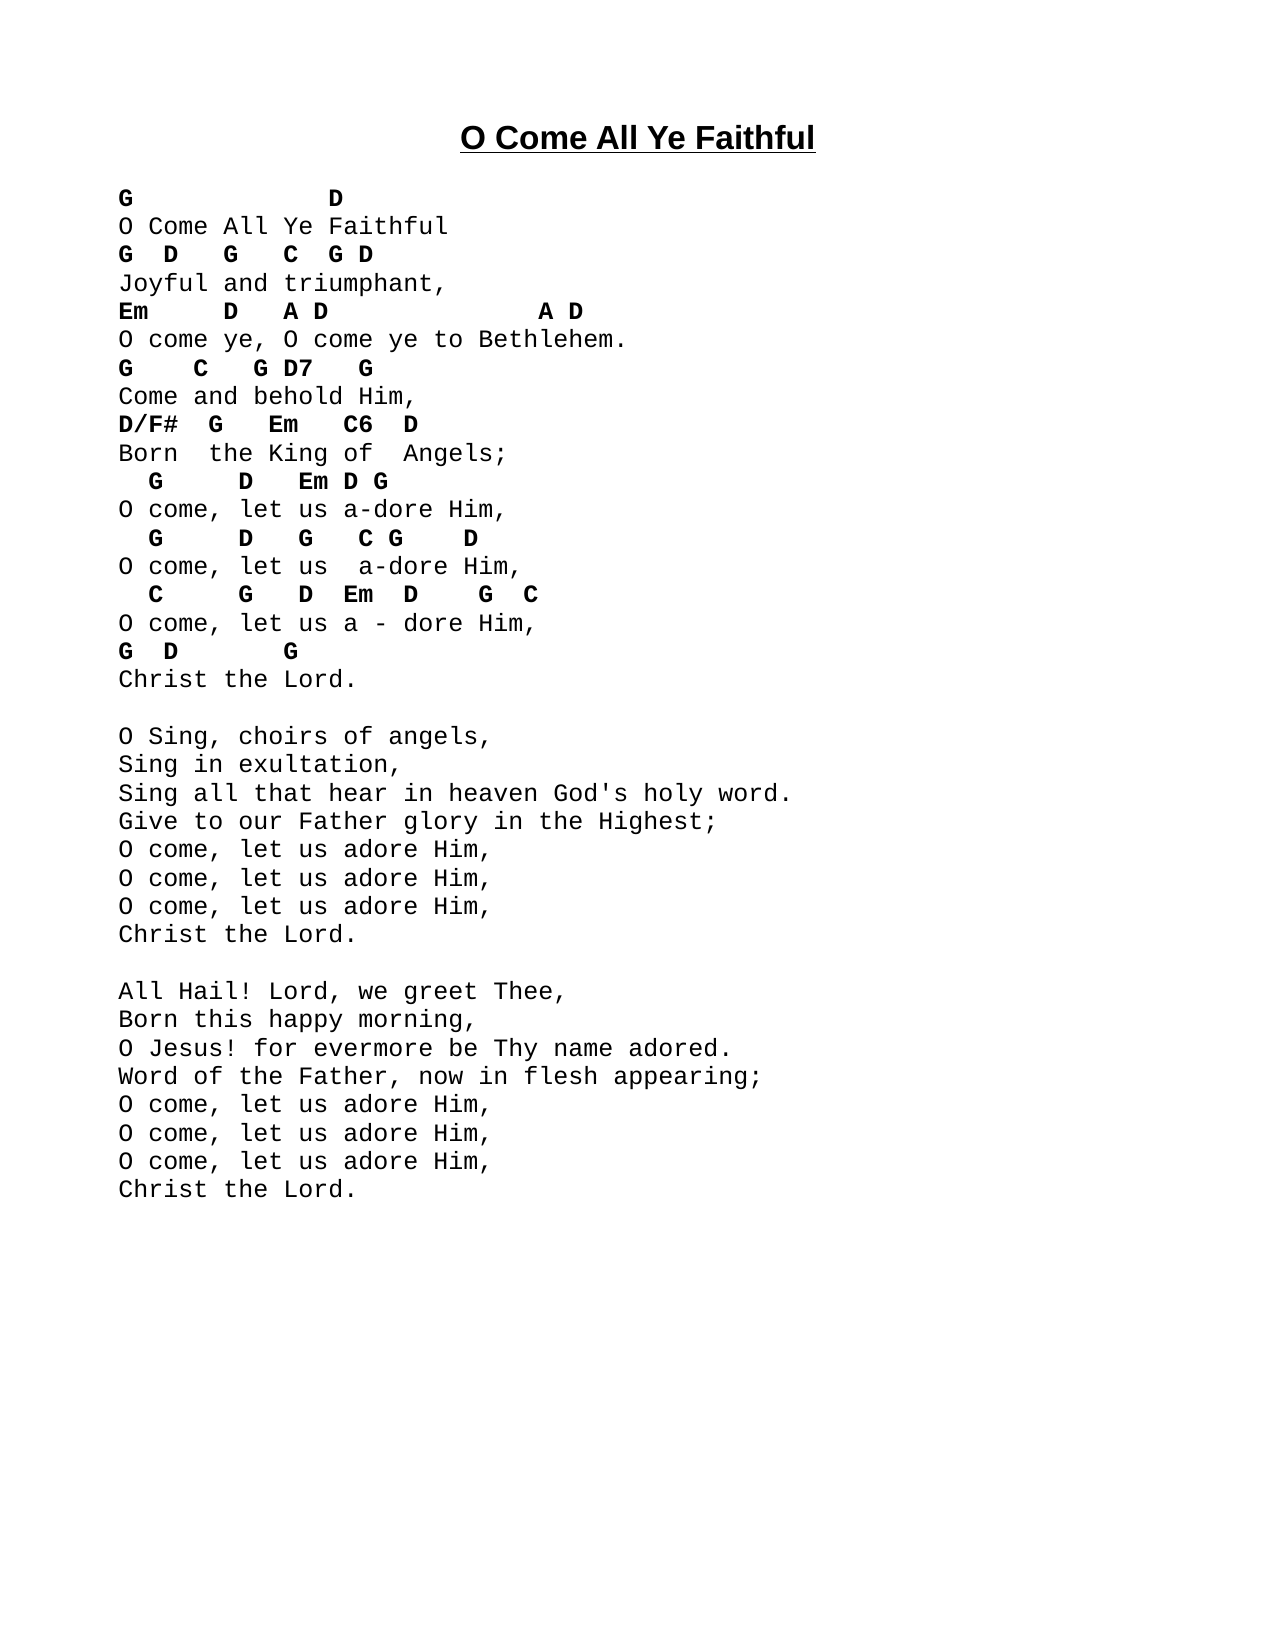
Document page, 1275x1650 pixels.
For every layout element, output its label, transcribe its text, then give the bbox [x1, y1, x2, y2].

text G D [118, 185, 1157, 214]
text Born the King of Angels; [118, 440, 1157, 469]
text O Come All Ye Faithful [118, 118, 1157, 157]
text G D G C G D [118, 242, 1157, 270]
text Christ the Lord. [118, 667, 1157, 695]
text Christ the Lord. [118, 1177, 1157, 1205]
text Give to our Father glory in the Highest; [118, 809, 1157, 837]
text Born this happy morning, [118, 1007, 1157, 1035]
text G D Em D G [118, 469, 1157, 497]
text D/F# G Em C6 D [118, 412, 1157, 440]
text O come ye, O come ye to Bethlehem. [118, 327, 1157, 355]
text O come, let us adore Him, [118, 837, 1157, 865]
text All Hail! Lord, we greet Thee, [118, 979, 1157, 1007]
text Em D A D A D [118, 299, 1157, 327]
text G C G D7 G [118, 355, 1157, 384]
text O come, let us a - dore Him, [118, 610, 1157, 639]
text O come, let us adore Him, [118, 865, 1157, 894]
text O come, let us adore Him, [118, 1120, 1157, 1149]
text Christ the Lord. [118, 922, 1157, 950]
text O come, let us adore Him, [118, 1092, 1157, 1120]
text O Sing, choirs of angels, [118, 724, 1157, 752]
text O Come All Ye Faithful [118, 214, 1157, 242]
text O come, let us adore Him, [118, 1149, 1157, 1177]
text O come, let us a-dore Him, [118, 554, 1157, 582]
text G D G C G D [118, 525, 1157, 554]
text Sing all that hear in heaven God's holy word. [118, 780, 1157, 809]
text Come and behold Him, [118, 384, 1157, 412]
text O Jesus! for evermore be Thy name adored. [118, 1035, 1157, 1064]
text O come, let us a-dore Him, [118, 497, 1157, 525]
text Word of the Father, now in flesh appearing; [118, 1064, 1157, 1092]
text C G D Em D G C [118, 582, 1157, 610]
text G D G [118, 639, 1157, 667]
text Joyful and triumphant, [118, 270, 1157, 299]
text Sing in exultation, [118, 752, 1157, 780]
text O come, let us adore Him, [118, 894, 1157, 922]
